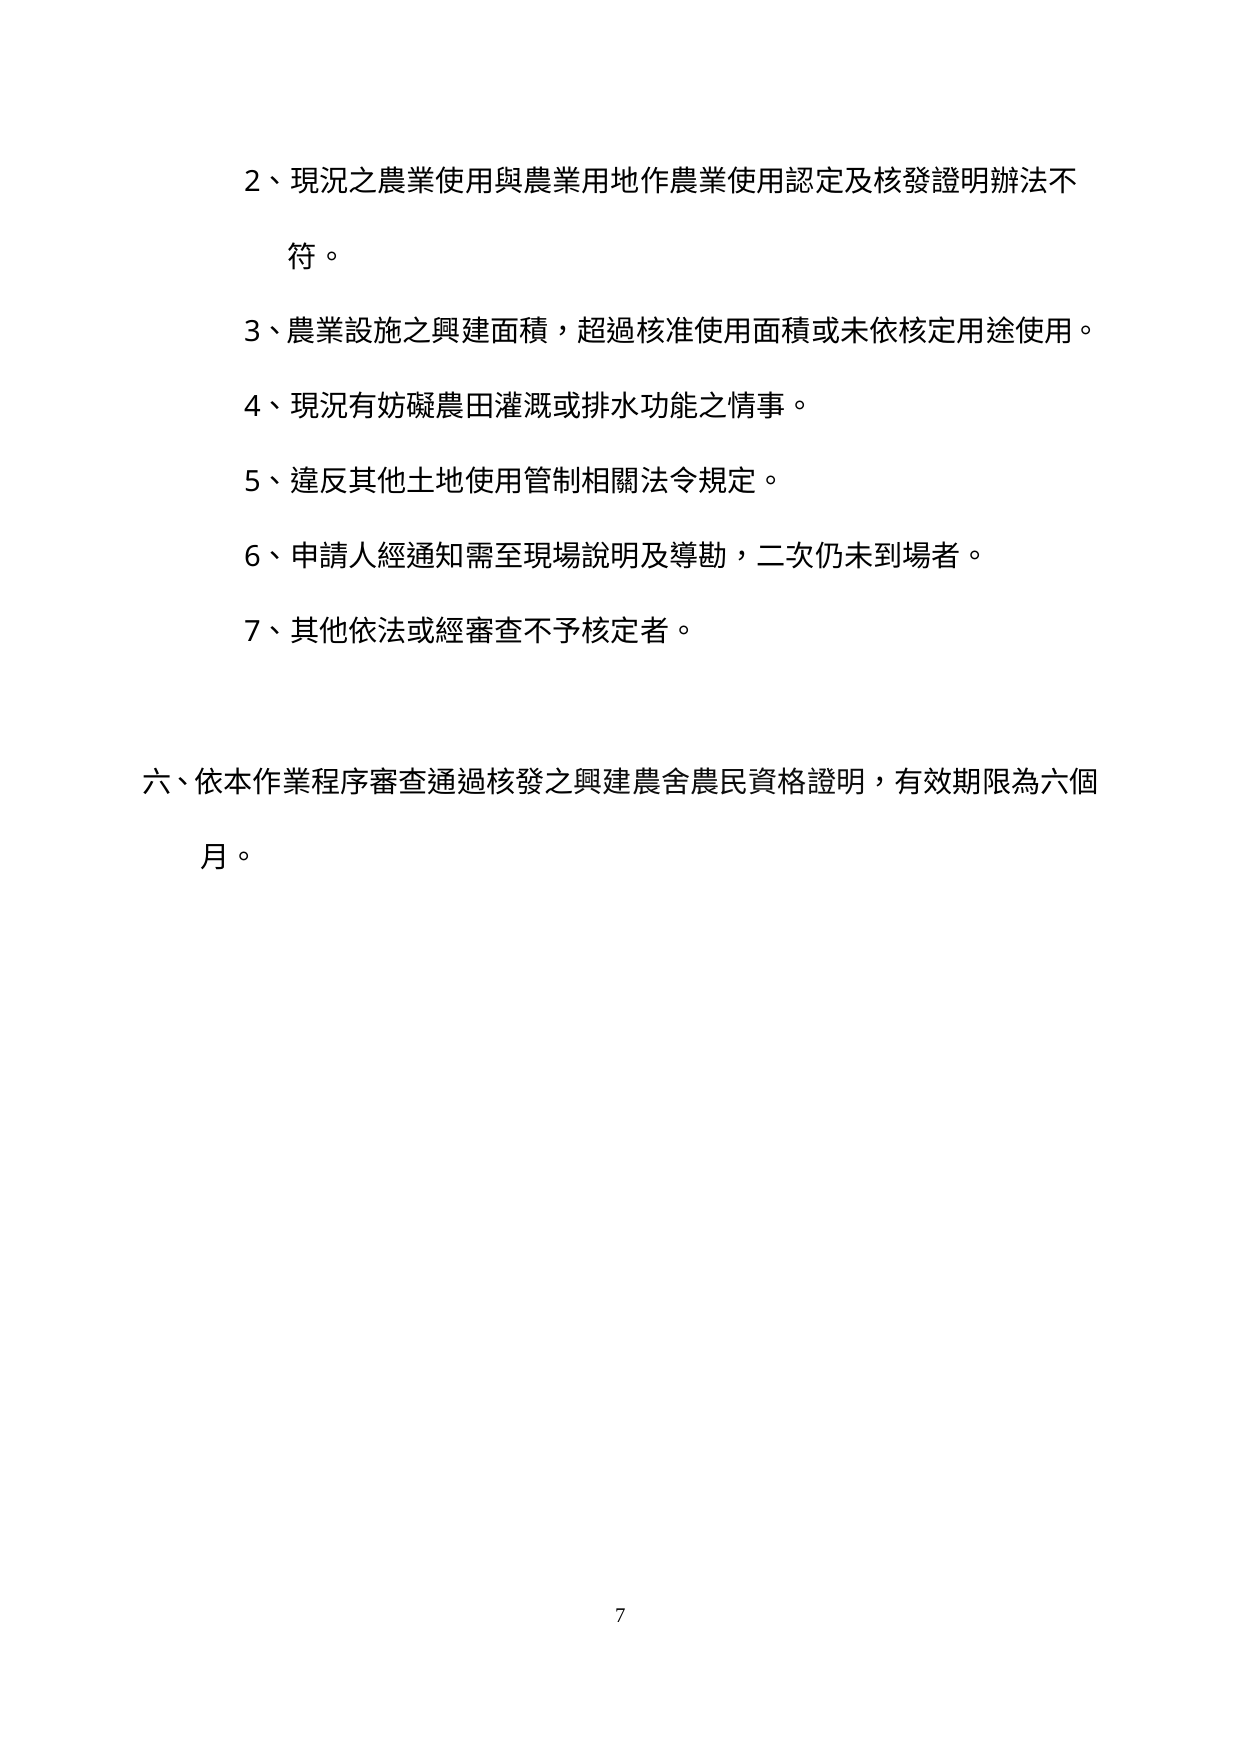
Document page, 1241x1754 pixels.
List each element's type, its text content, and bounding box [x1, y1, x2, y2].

text 符。 [142, 217, 1098, 292]
text 6、申請人經通知需至現場說明及導勘，二次仍未到場者。 [142, 517, 1098, 592]
text 六、依本作業程序審查通過核發之興建農舍農民資格證明，有效期限為六個 [142, 742, 1098, 817]
text 2、現況之農業使用與農業用地作農業使用認定及核發證明辦法不 [142, 142, 1098, 217]
text 月。 [142, 817, 1098, 892]
text 5、違反其他土地使用管制相關法令規定。 [142, 442, 1098, 517]
text 7、其他依法或經審查不予核定者。 [142, 592, 1098, 667]
text 4、現況有妨礙農田灌溉或排水功能之情事。 [142, 367, 1098, 442]
text 3、農業設施之興建面積，超過核准使用面積或未依核定用途使用。 [142, 292, 1098, 367]
